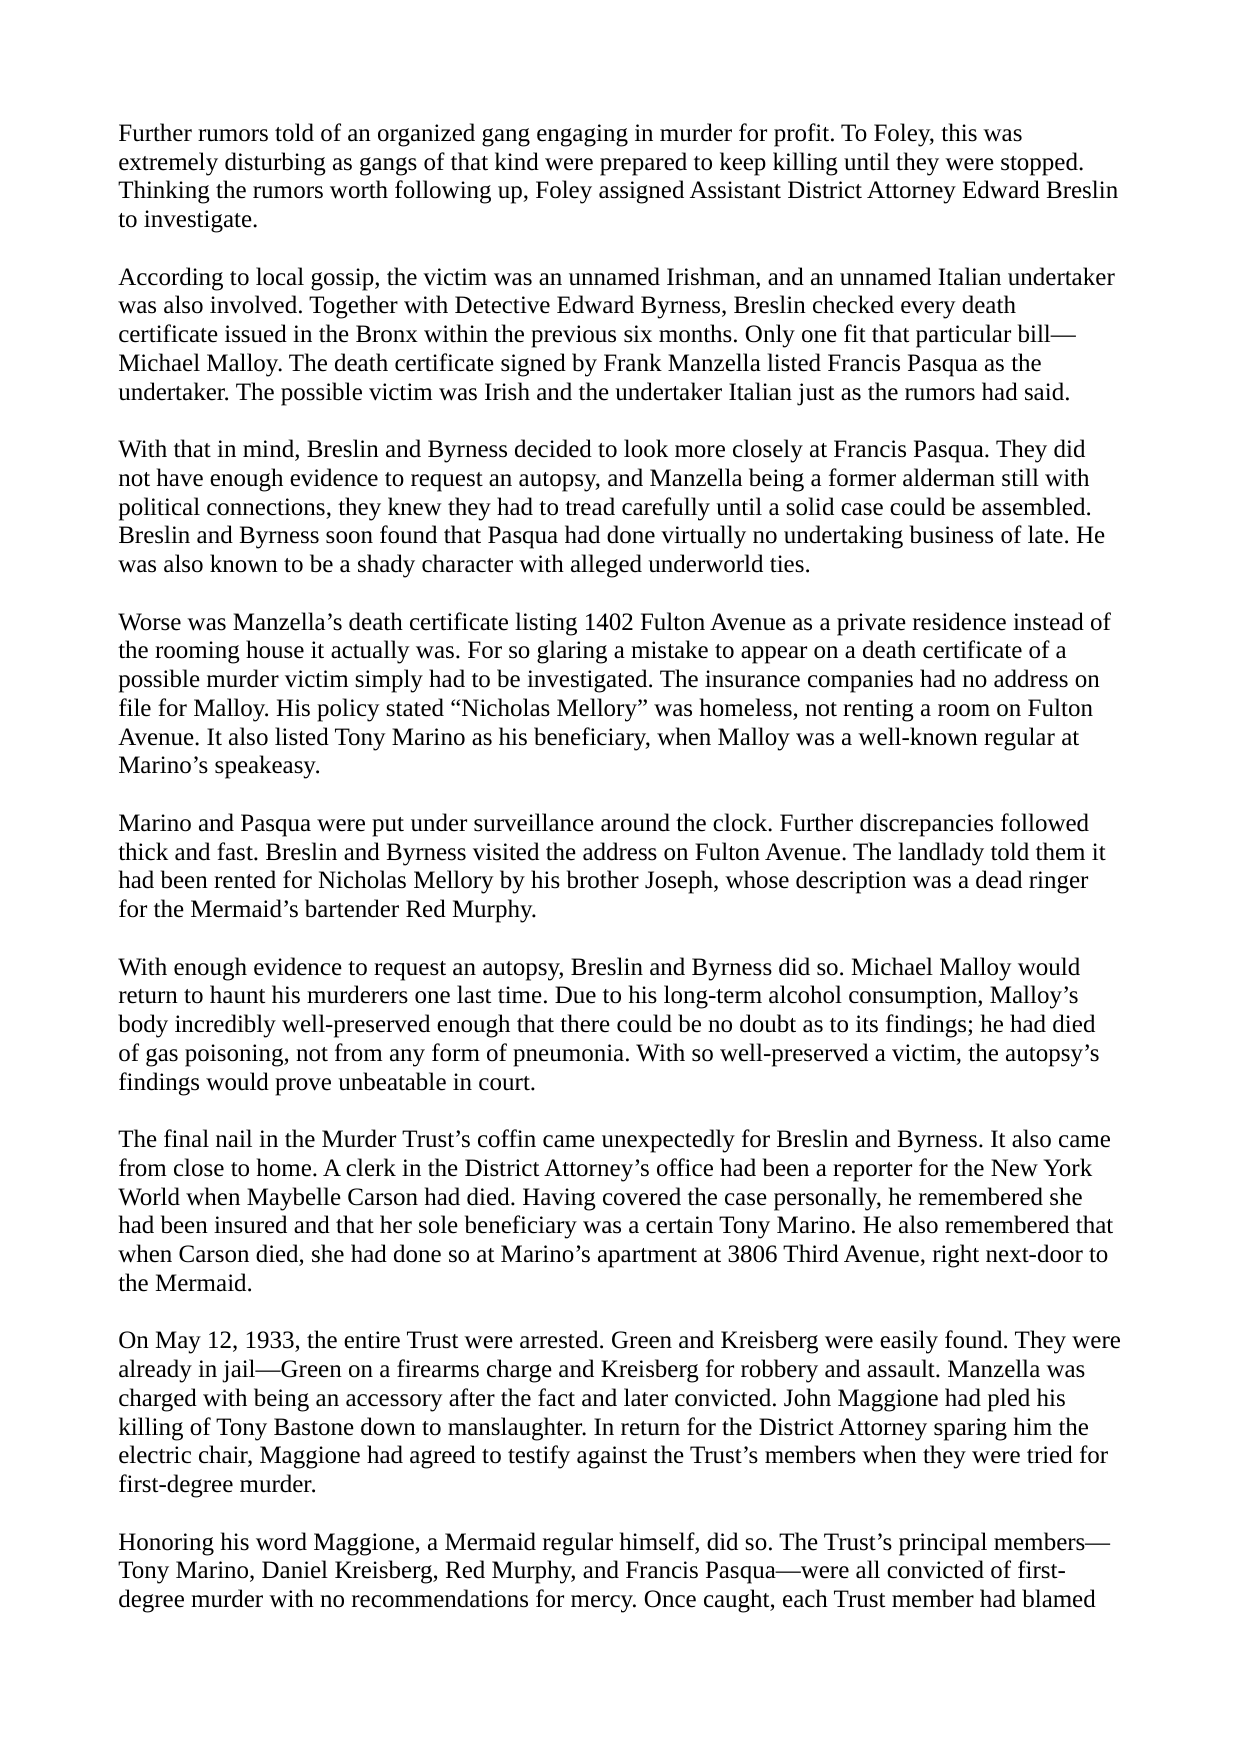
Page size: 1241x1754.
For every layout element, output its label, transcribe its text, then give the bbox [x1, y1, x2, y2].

text According to local gossip, the victim was an unnamed Irishman, and an unnamed Italian undertaker was also involved. Together with Detective Edward Byrness, Breslin checked every death certificate issued in the Bronx within the previous six months. Only one fit that particular bill—Michael Malloy. The death certificate signed by Frank Manzella listed Francis Pasqua as the undertaker. The possible victim was Irish and the undertaker Italian just as the rumors had said. [118, 262, 1122, 406]
text Further rumors told of an organized gang engaging in murder for profit. To Foley, this was extremely disturbing as gangs of that kind were prepared to keep killing until they were stopped. Thinking the rumors worth following up, Foley assigned Assistant District Attorney Edward Breslin to investigate. [118, 118, 1122, 233]
text Honoring his word Maggione, a Mermaid regular himself, did so. The Trust’s principal members—Tony Marino, Daniel Kreisberg, Red Murphy, and Francis Pasqua—were all convicted of first-degree murder with no recommendations for mercy. Once caught, each Trust member had blamed [118, 1527, 1122, 1613]
text Worse was Manzella’s death certificate listing 1402 Fulton Avenue as a private residence instead of the rooming house it actually was. For so glaring a mistake to appear on a death certificate of a possible murder victim simply had to be investigated. The insurance companies had no address on file for Malloy. His policy stated “Nicholas Mellory” was homeless, not renting a room on Fulton Avenue. It also listed Tony Marino as his beneficiary, when Malloy was a well-known regular at Marino’s speakeasy. [118, 607, 1122, 779]
text On May 12, 1933, the entire Trust were arrested. Green and Kreisberg were easily found. They were already in jail—Green on a firearms charge and Kreisberg for robbery and assault. Manzella was charged with being an accessory after the fact and later convicted. John Maggione had pled his killing of Tony Bastone down to manslaughter. In return for the District Attorney sparing him the electric chair, Maggione had agreed to testify against the Trust’s members when they were tried for first-degree murder. [118, 1326, 1122, 1498]
text The final nail in the Murder Trust’s coffin came unexpectedly for Breslin and Byrness. It also came from close to home. A clerk in the District Attorney’s office had been a reporter for the New York World when Maybelle Carson had died. Having covered the case personally, he remembered she had been insured and that her sole beneficiary was a certain Tony Marino. He also remembered that when Carson died, she had done so at Marino’s apartment at 3806 Third Avenue, right next-door to the Mermaid. [118, 1124, 1122, 1297]
text With enough evidence to request an autopsy, Breslin and Byrness did so. Michael Malloy would return to haunt his murderers one last time. Due to his long-term alcohol consumption, Malloy’s body incredibly well-preserved enough that there could be no doubt as to its findings; he had died of gas poisoning, not from any form of pneumonia. With so well-preserved a victim, the autopsy’s findings would prove unbeatable in court. [118, 952, 1122, 1096]
text With that in mind, Breslin and Byrness decided to look more closely at Francis Pasqua. They did not have enough evidence to request an autopsy, and Manzella being a former alderman still with political connections, they knew they had to tread carefully until a solid case could be assembled. Breslin and Byrness soon found that Pasqua had done virtually no undertaking business of late. He was also known to be a shady character with alleged underworld ties. [118, 434, 1122, 578]
text Marino and Pasqua were put under surveillance around the clock. Further discrepancies followed thick and fast. Breslin and Byrness visited the address on Fulton Avenue. The landlady told them it had been rented for Nicholas Mellory by his brother Joseph, whose description was a dead ringer for the Mermaid’s bartender Red Murphy. [118, 808, 1122, 923]
